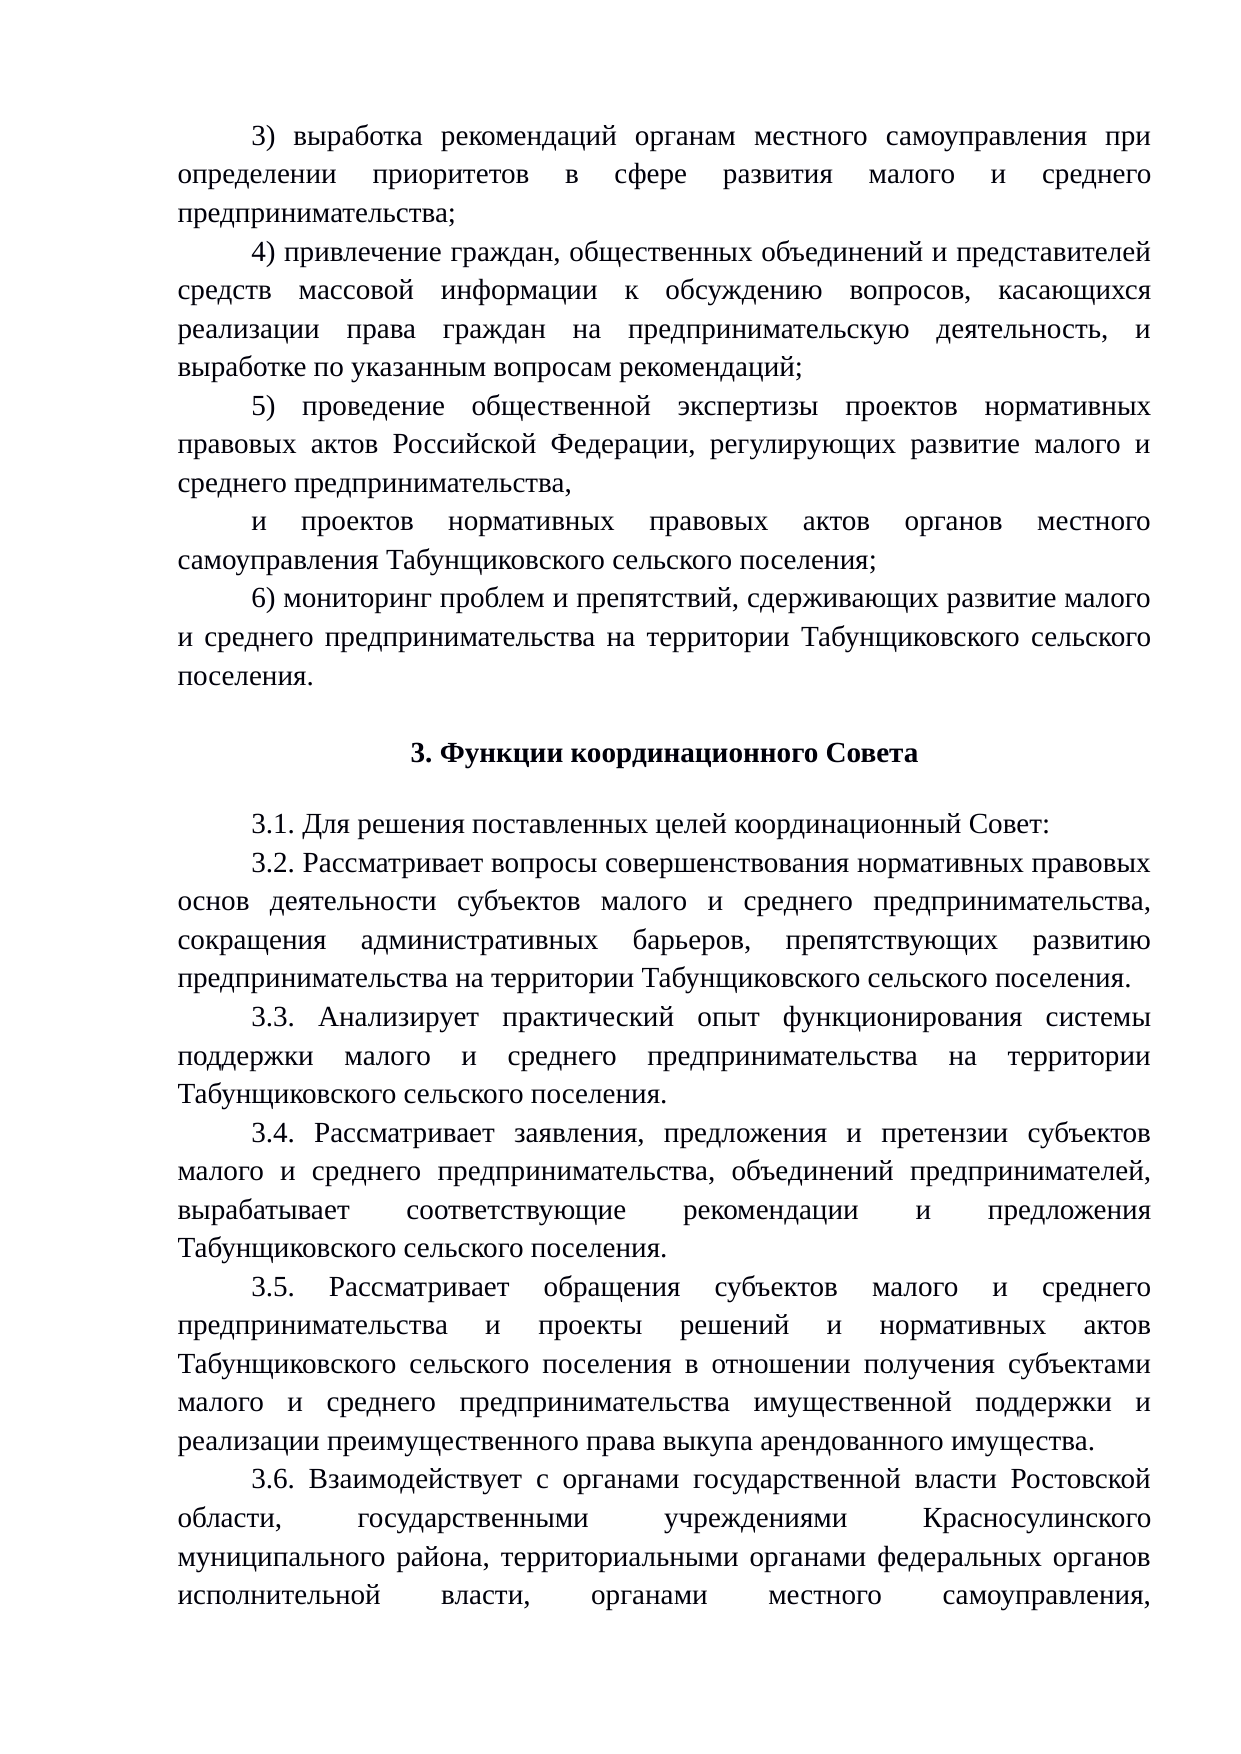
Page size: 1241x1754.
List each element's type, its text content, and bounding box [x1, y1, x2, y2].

text 3.5. Рассматривает обращения субъектов малого и среднего предпринимательства и проекты решений и нормативных актов Табунщиковского сельского поселения в отношении получения субъектами малого и среднего предпринимательства имущественной поддержки и реализации преимущественного права выкупа арендованного имущества. [177, 1269, 1152, 1457]
text 3.6. Взаимодействует с органами государственной власти Ростовской области, государственными учреждениями Красносулинского муниципального района, территориальными органами федеральных органов исполнительной власти, органами местного самоуправления, [177, 1462, 1152, 1611]
text 3) выработка рекомендаций органам местного самоуправления при определении приоритетов в сфере развития малого и среднего предпринимательства; [177, 118, 1152, 229]
text и проектов нормативных правовых актов органов местного самоуправления Табунщиковского сельского поселения; [177, 503, 1152, 576]
text 5) проведение общественной экспертизы проектов нормативных правовых актов Российской Федерации, регулирующих развитие малого и среднего предпринимательства, [177, 388, 1152, 498]
text 3. Функции координационного Совета [177, 735, 1152, 768]
text 4) привлечение граждан, общественных объединений и представителей средств массовой информации к обсуждению вопросов, касающихся реализации права граждан на предпринимательскую деятельность, и выработке по указанным вопросам рекомендаций; [177, 234, 1152, 383]
text 6) мониторинг проблем и препятствий, сдерживающих развитие малого и среднего предпринимательства на территории Табунщиковского сельского поселения. [177, 581, 1152, 691]
text 3.1. Для решения поставленных целей координационный Совет: [177, 806, 1152, 840]
text 3.4. Рассматривает заявления, предложения и претензии субъектов малого и среднего предпринимательства, объединений предпринимателей, вырабатывает соответствующие рекомендации и предложения Табунщиковского сельского поселения. [177, 1115, 1152, 1264]
text 3.3. Анализирует практический опыт функционирования системы поддержки малого и среднего предпринимательства на территории Табунщиковского сельского поселения. [177, 999, 1152, 1110]
text 3.2. Рассматривает вопросы совершенствования нормативных правовых основ деятельности субъектов малого и среднего предпринимательства, сокращения административных барьеров, препятствующих развитию предпринимательства на территории Табунщиковского сельского поселения. [177, 845, 1152, 994]
